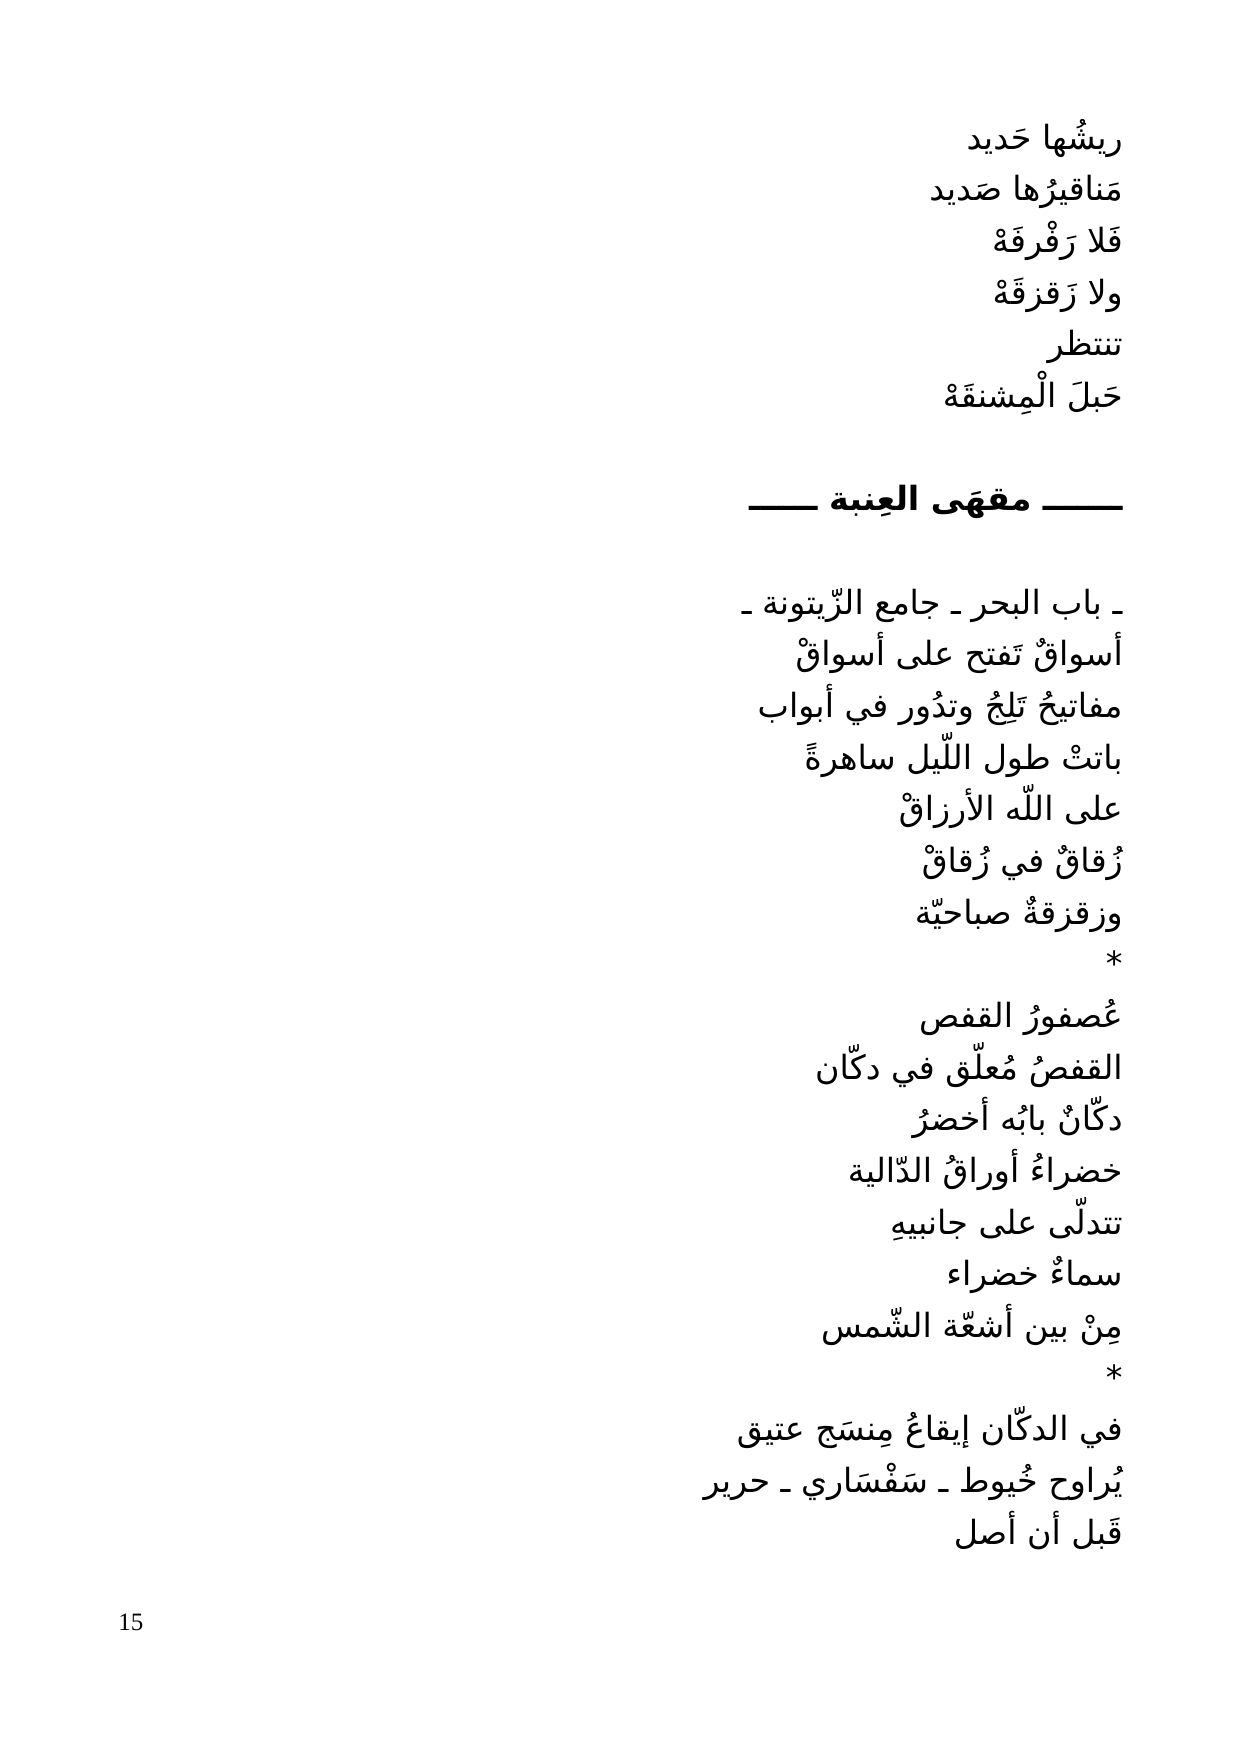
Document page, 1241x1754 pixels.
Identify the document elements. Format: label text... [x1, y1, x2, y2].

text مَناقيرُها صَديد [118, 170, 1122, 209]
text القفصُ مُعلّق في دكّان [118, 1048, 1122, 1087]
text على اللّه الأرزاقْ [118, 790, 1122, 829]
text في الدكّان إيقاعُ مِنسَج عتيق [118, 1410, 1122, 1449]
text تنتظر [118, 325, 1122, 364]
text باتتْ طول اللّيل ساهرةً [118, 738, 1122, 777]
text سماءٌ خضراء [118, 1255, 1122, 1294]
text ولا زَقزقَهْ [118, 273, 1122, 312]
text فَلا رَفْرفَهْ [118, 221, 1122, 260]
text ـــــــ مقهَى العِنبة ــــــ [118, 480, 1122, 519]
text يُراوح خُيوط ـ سَفْسَاري ـ حرير [118, 1461, 1122, 1500]
text وزقزقةٌ صباحيّة [118, 893, 1122, 932]
text * [118, 945, 1122, 984]
text قَبل أن أصل [118, 1513, 1122, 1552]
text تتدلّى على جانبيهِ [118, 1203, 1122, 1242]
text عُصفورُ القفص [118, 996, 1122, 1035]
text مِنْ بين أشعّة الشّمس [118, 1306, 1122, 1345]
text * [118, 1358, 1122, 1397]
text دكّانٌ بابُه أخضرُ [118, 1100, 1122, 1139]
text أسواقٌ تَفتح على أسواقْ [118, 635, 1122, 674]
text زُقاقٌ في زُقاقْ [118, 841, 1122, 880]
text ريشُها حَديد [118, 118, 1122, 157]
text مفاتيحُ تَلِجُ وتدُور في أبواب [118, 686, 1122, 725]
text خضراءُ أوراقُ الدّالية [118, 1151, 1122, 1190]
text حَبلَ الْمِشنقَهْ [118, 376, 1122, 415]
text ـ باب البحر ـ جامع الزّيتونة ـ [118, 583, 1122, 622]
